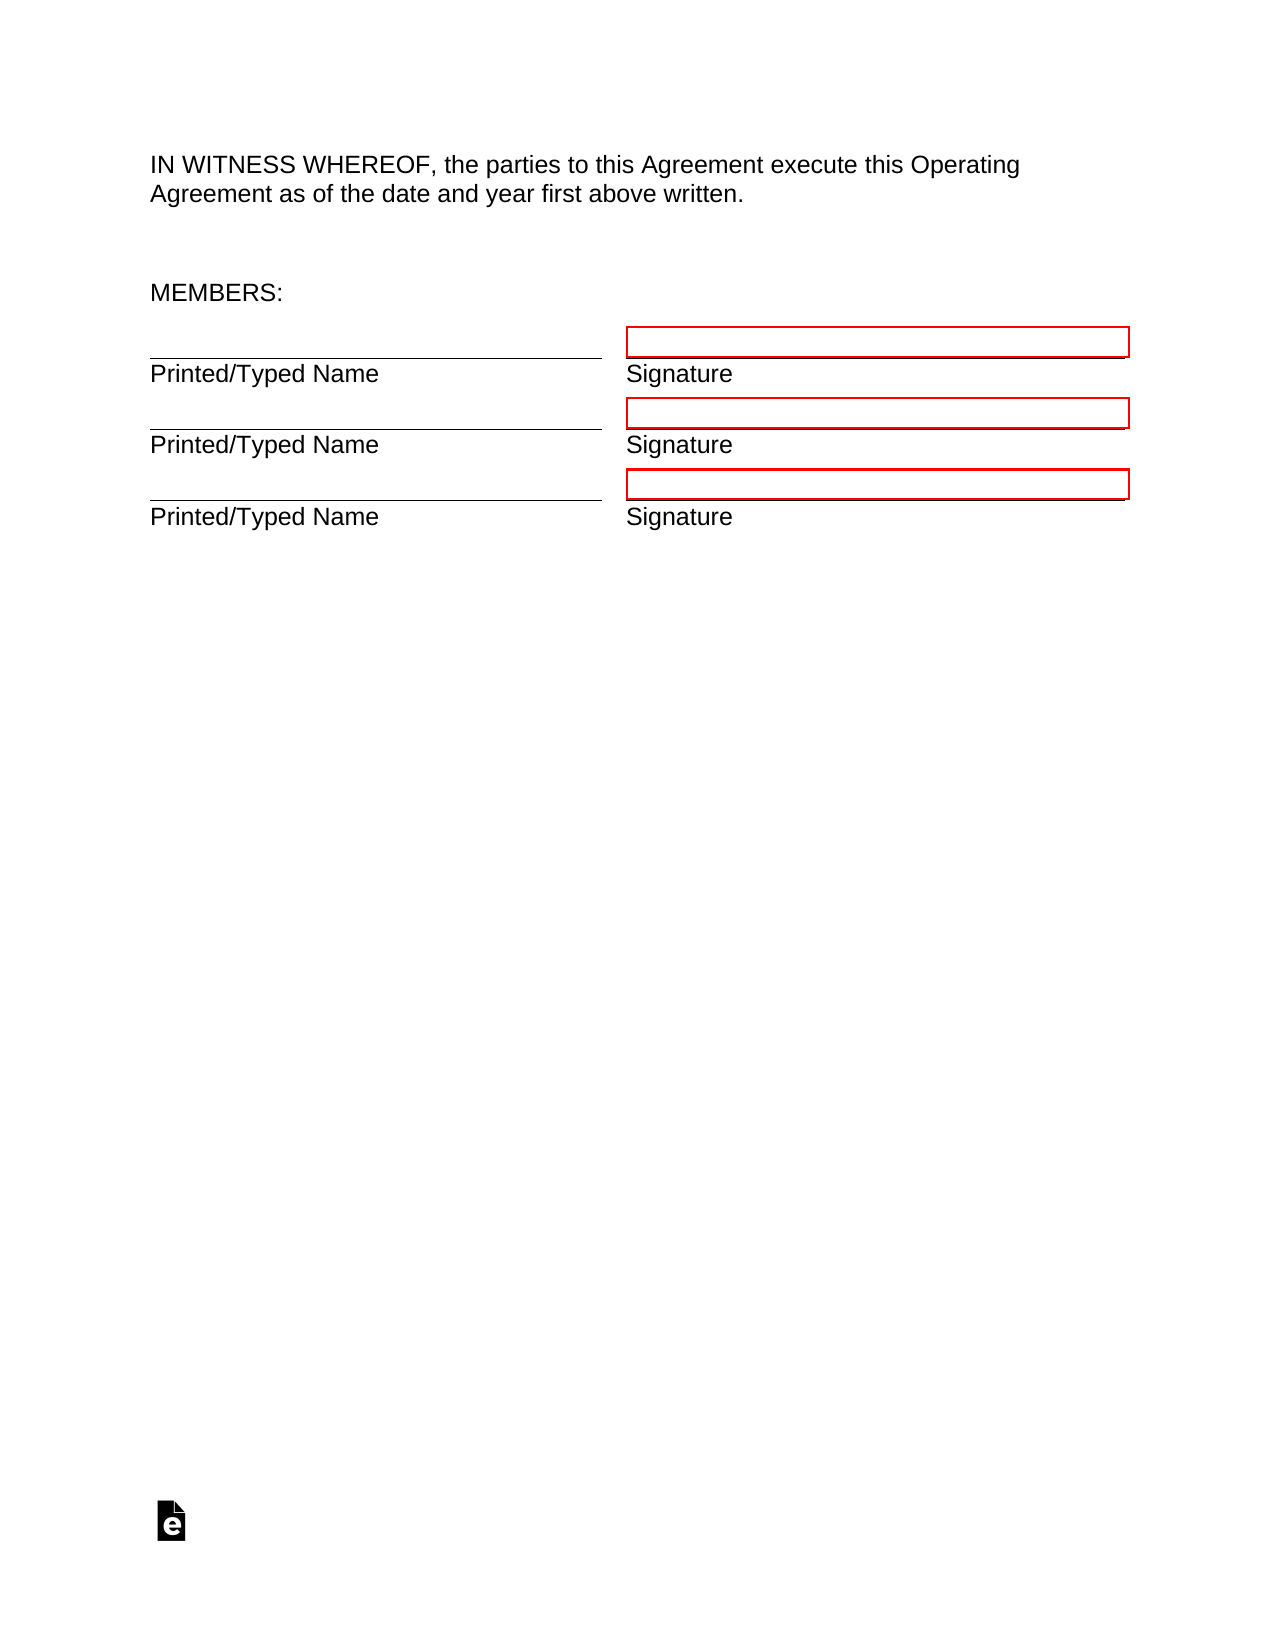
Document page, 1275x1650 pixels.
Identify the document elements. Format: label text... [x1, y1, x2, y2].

table_cell Signature [626, 430, 1125, 459]
table_cell [628, 399, 1125, 427]
table_header [628, 328, 1125, 356]
table_header [626, 317, 1125, 326]
table_cell Printed/Typed Name [150, 501, 602, 530]
table_header [602, 317, 626, 358]
table_cell [602, 459, 626, 500]
table_cell Signature [626, 501, 1125, 530]
table_cell [150, 459, 602, 500]
table_cell [602, 358, 626, 388]
table_cell [602, 429, 626, 459]
table_cell Signature [626, 359, 1125, 388]
table_cell [150, 388, 602, 429]
text IN WITNESS WHEREOF, the parties to this Agreement execute this Operating Agreement as of the date and year first above written. [150, 150, 1125, 207]
table_cell [628, 471, 1125, 498]
subtitle MEMBERS: [150, 278, 1125, 307]
table_cell [626, 459, 1125, 468]
table_cell Printed/Typed Name [150, 430, 602, 459]
table_header [150, 317, 602, 358]
table_cell [626, 388, 1125, 397]
table_cell [602, 388, 626, 429]
table_cell [602, 500, 626, 530]
table_cell Printed/Typed Name [150, 359, 602, 388]
